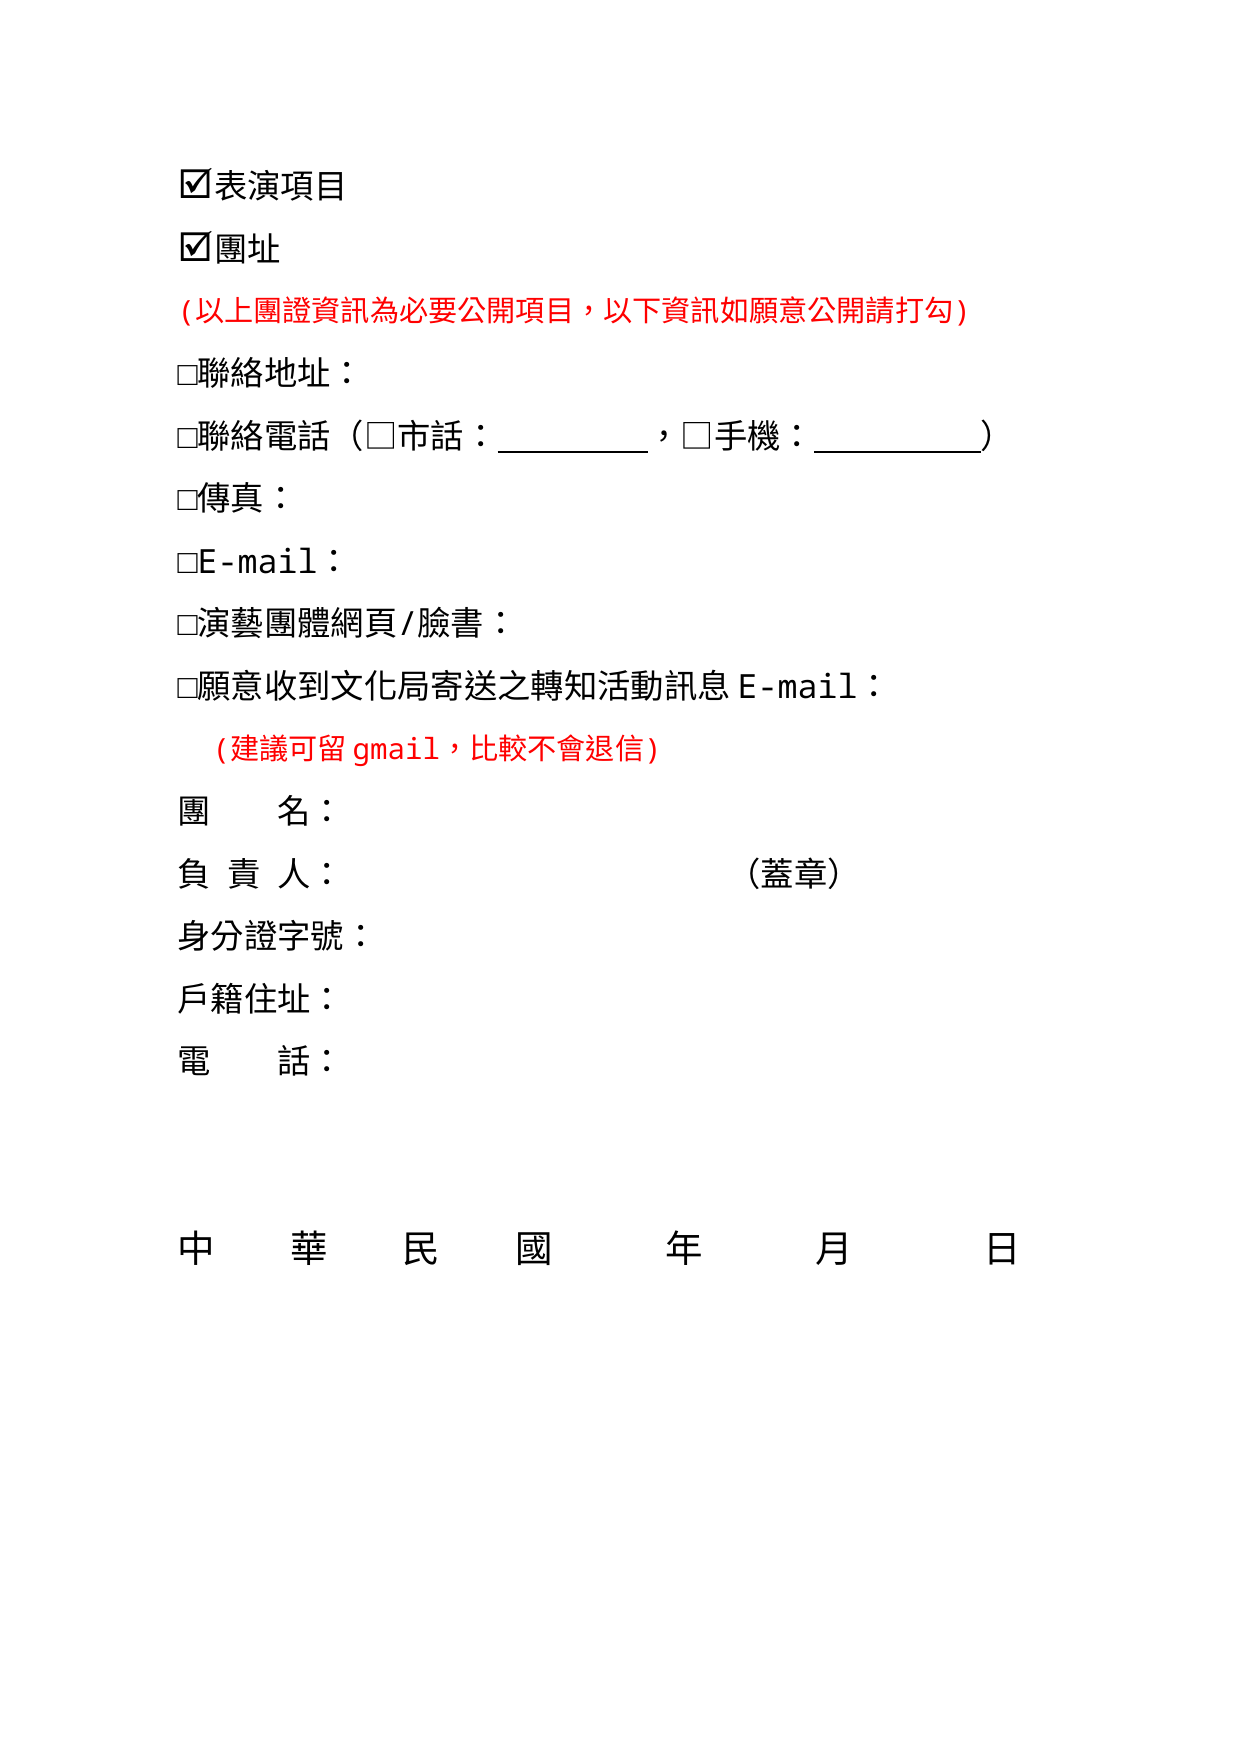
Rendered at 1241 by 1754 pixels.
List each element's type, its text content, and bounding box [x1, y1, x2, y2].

text □E-mail： [177, 517, 1063, 580]
text □傳真： [177, 455, 1063, 517]
text □願意收到文化局寄送之轉知活動訊息E-mail： [177, 642, 1063, 705]
text 中 華 民 國 年 月 日 [177, 1205, 1063, 1267]
text 電 話： [177, 1017, 1063, 1080]
text 負 責 人： （蓋章） [177, 830, 1063, 892]
text 戶籍住址： [177, 955, 1063, 1017]
text 身分證字號： [177, 892, 1063, 955]
text □演藝團體網頁/臉書： [177, 580, 1063, 642]
text 團 名： [177, 767, 1063, 830]
text □聯絡電話（□市話： ，□手機： ） [177, 392, 1063, 455]
text (建議可留gmail，比較不會退信) [177, 705, 1063, 767]
text 表演項目 [177, 142, 1063, 205]
text 團址 [177, 205, 1063, 267]
text □聯絡地址： [177, 330, 1063, 392]
text (以上團證資訊為必要公開項目，以下資訊如願意公開請打勾) [177, 267, 1063, 330]
